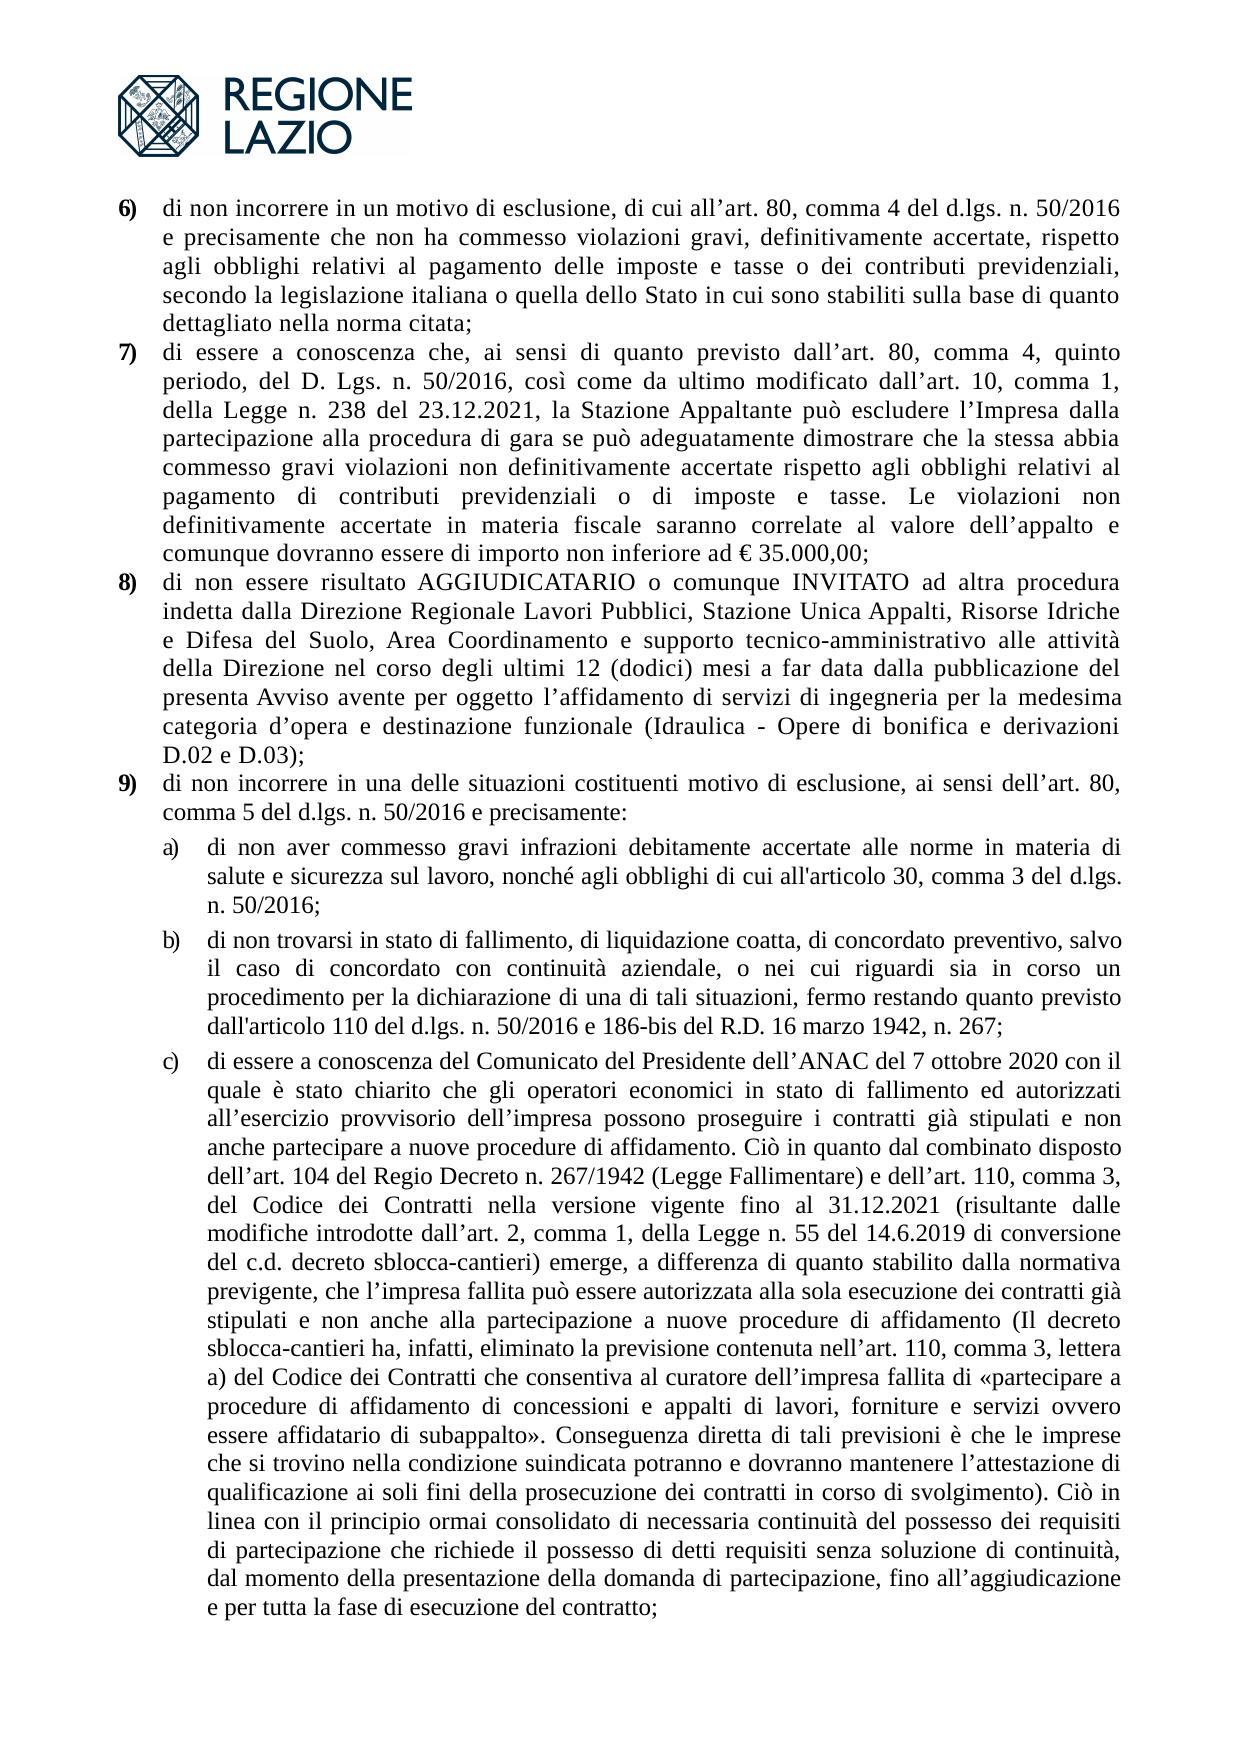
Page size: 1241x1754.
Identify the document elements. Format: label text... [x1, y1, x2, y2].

list di non incorrere in un motivo di esclusione, di cui all’art. 80, comma 4 del d.lgs. n. 50/2016 e precisamente che non ha commesso violazioni gravi, definitivamente accertate, rispetto agli obblighi relativi al pagamento delle imposte e tasse o dei contributi previdenziali, secondo la legislazione italiana o quella dello Stato in cui sono stabiliti sulla base di quanto dettagliato nella norma citata; [118, 193, 1122, 337]
list di essere a conoscenza del Comunicato del Presidente dell’ANAC del 7 ottobre 2020 con il quale è stato chiarito che gli operatori economici in stato di fallimento ed autorizzati all’esercizio provvisorio dell’impresa possono proseguire i contratti già stipulati e non anche partecipare a nuove procedure di affidamento. Ciò in quanto dal combinato disposto dell’art. 104 del Regio Decreto n. 267/1942 (Legge Fallimentare) e dell’art. 110, comma 3, del Codice dei Contratti nella versione vigente fino al 31.12.2021 (risultante dalle modifiche introdotte dall’art. 2, comma 1, della Legge n. 55 del 14.6.2019 di conversione del c.d. decreto sblocca-cantieri) emerge, a differenza di quanto stabilito dalla normativa previgente, che l’impresa fallita può essere autorizzata alla sola esecuzione dei contratti già stipulati e non anche alla partecipazione a nuove procedure di affidamento (Il decreto sblocca-cantieri ha, infatti, eliminato la previsione contenuta nell’art. 110, comma 3, lettera a) del Codice dei Contratti che consentiva al curatore dell’impresa fallita di «partecipare a procedure di affidamento di concessioni e appalti di lavori, forniture e servizi ovvero essere affidatario di subappalto». Conseguenza diretta di tali previsioni è che le imprese che si trovino nella condizione suindicata potranno e dovranno mantenere l’attestazione di qualificazione ai soli fini della prosecuzione dei contratti in corso di svolgimento). Ciò in linea con il principio ormai consolidato di necessaria continuità del possesso dei requisiti di partecipazione che richiede il possesso di detti requisiti senza soluzione di continuità, dal momento della presentazione della domanda di partecipazione, fino all’aggiudicazione e per tutta la fase di esecuzione del contratto; [162, 1046, 1122, 1621]
list di essere a conoscenza che, ai sensi di quanto previsto dall’art. 80, comma 4, quinto periodo, del D. Lgs. n. 50/2016, così come da ultimo modificato dall’art. 10, comma 1, della Legge n. 238 del 23.12.2021, la Stazione Appaltante può escludere l’Impresa dalla partecipazione alla procedura di gara se può adeguatamente dimostrare che la stessa abbia commesso gravi violazioni non definitivamente accertate rispetto agli obblighi relativi al pagamento di contributi previdenziali o di imposte e tasse. Le violazioni non definitivamente accertate in materia fiscale saranno correlate al valore dell’appalto e comunque dovranno essere di importo non inferiore ad € 35.000,00; [118, 337, 1122, 567]
list di non trovarsi in stato di fallimento, di liquidazione coatta, di concordato preventivo, salvo il caso di concordato con continuità aziendale, o nei cui riguardi sia in corso un procedimento per la dichiarazione di una di tali situazioni, fermo restando quanto previsto dall'articolo 110 del d.lgs. n. 50/2016 e 186-bis del R.D. 16 marzo 1942, n. 267; [162, 925, 1122, 1040]
list di non incorrere in una delle situazioni costituenti motivo di esclusione, ai sensi dell’art. 80, comma 5 del d.lgs. n. 50/2016 e precisamente: [118, 768, 1122, 826]
picture [118, 75, 412, 157]
list di non aver commesso gravi infrazioni debitamente accertate alle norme in materia di salute e sicurezza sul lavoro, nonché agli obblighi di cui all'articolo 30, comma 3 del d.lgs. n. 50/2016; [162, 832, 1122, 918]
list di non essere risultato AGGIUDICATARIO o comunque INVITATO ad altra procedura indetta dalla Direzione Regionale Lavori Pubblici, Stazione Unica Appalti, Risorse Idriche e Difesa del Suolo, Area Coordinamento e supporto tecnico-amministrativo alle attività della Direzione nel corso degli ultimi 12 (dodici) mesi a far data dalla pubblicazione del presenta Avviso avente per oggetto l’affidamento di servizi di ingegneria per la medesima categoria d’opera e destinazione funzionale (Idraulica - Opere di bonifica e derivazioni D.02 e D.03); [118, 567, 1122, 768]
